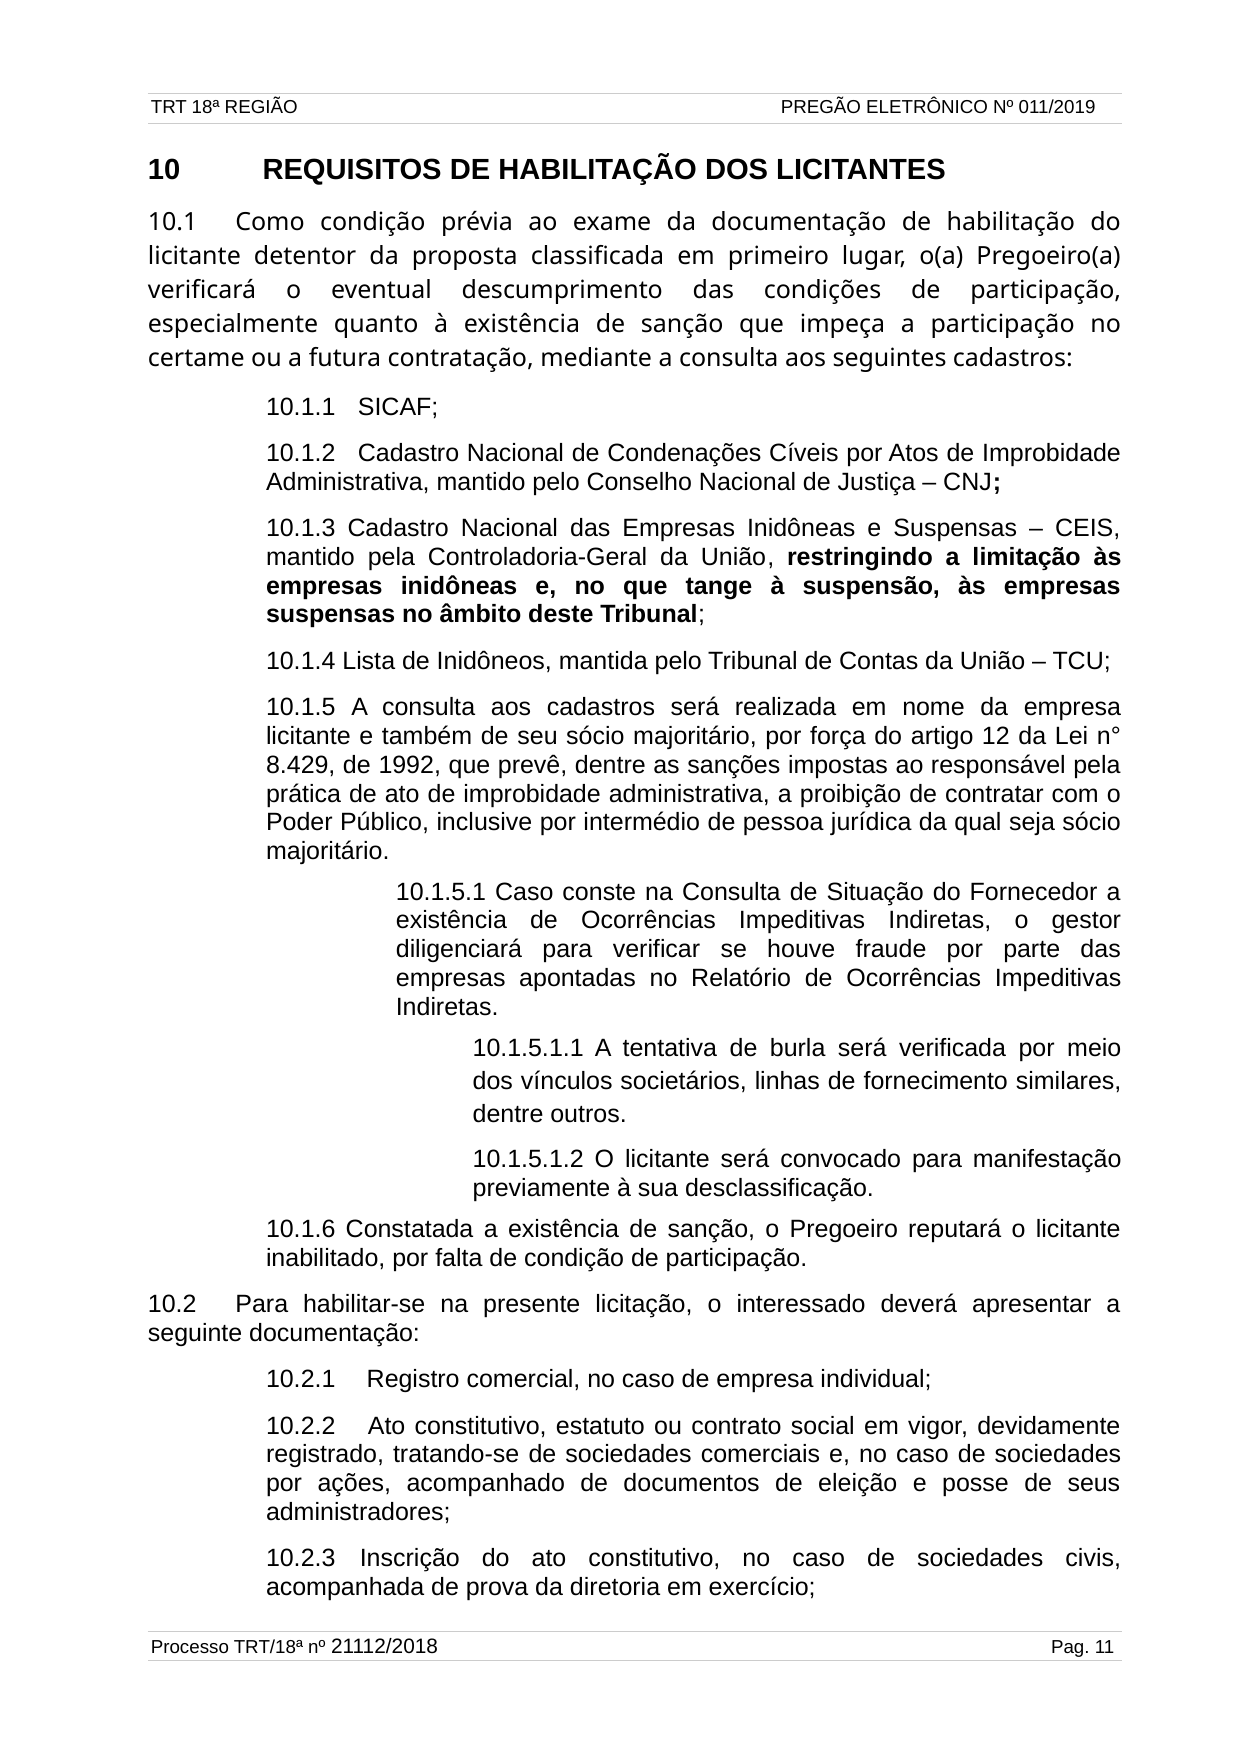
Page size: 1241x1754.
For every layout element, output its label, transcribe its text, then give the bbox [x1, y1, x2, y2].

text 10 REQUISITOS DE HABILITAÇÃO DOS LICITANTES [148, 152, 1122, 186]
text 10.1.3 Cadastro Nacional das Empresas Inidôneas e Suspensas – CEIS, mantido pela Controladoria-Geral da União, restringindo a limitação às empresas inidôneas e, no que tange à suspensão, às empresas suspensas no âmbito deste Tribunal; [266, 513, 1122, 628]
text 10.1.6 Constatada a existência de sanção, o Pregoeiro reputará o licitante inabilitado, por falta de condição de participação. [266, 1214, 1122, 1271]
text 10.1.2 Cadastro Nacional de Condenações Cíveis por Atos de Improbidade Administrativa, mantido pelo Conselho Nacional de Justiça – CNJ; [266, 438, 1122, 496]
text 10.1.4 Lista de Inidôneos, mantida pelo Tribunal de Contas da União – TCU; [266, 646, 1122, 675]
text 10.2 Para habilitar-se na presente licitação, o interessado deverá apresentar a seguinte documentação: [148, 1289, 1122, 1346]
text 10.1.5 A consulta aos cadastros será realizada em nome da empresa licitante e também de seu sócio majoritário, por força do artigo 12 da Lei n° 8.429, de 1992, que prevê, dentre as sanções impostas ao responsável pela prática de ato de improbidade administrativa, a proibição de contratar com o Poder Público, inclusive por intermédio de pessoa jurídica da qual seja sócio majoritário. [266, 692, 1122, 865]
text 10.2.1 Registro comercial, no caso de empresa individual; [266, 1364, 1122, 1393]
text 10.2.3 Inscrição do ato constitutivo, no caso de sociedades civis, acompanhada de prova da diretoria em exercício; [266, 1543, 1122, 1601]
text 10.1.5.1 Caso conste na Consulta de Situação do Fornecedor a existência de Ocorrências Impeditivas Indiretas, o gestor diligenciará para verificar se houve fraude por parte das empresas apontadas no Relatório de Ocorrências Impeditivas Indiretas. [396, 877, 1122, 1020]
text 10.1.1 SICAF; [266, 392, 1122, 420]
text 10.1.5.1.2 O licitante será convocado para manifestação previamente à sua desclassificação. [472, 1144, 1122, 1202]
list 10.1.5.1.1 A tentativa de burla será verificada por meio dos vínculos societários, linhas de fornecimento similares, dentre outros. [472, 1033, 1122, 1128]
text 10.1 Como condição prévia ao exame da documentação de habilitação do licitante detentor da proposta classificada em primeiro lugar, o(a) Pregoeiro(a) verificará o eventual descumprimento das condições de participação, especialmente quanto à existência de sanção que impeça a participação no certame ou a futura contratação, mediante a consulta aos seguintes cadastros: [148, 203, 1122, 374]
text 10.2.2 Ato constitutivo, estatuto ou contrato social em vigor, devidamente registrado, tratando-se de sociedades comerciais e, no caso de sociedades por ações, acompanhado de documentos de eleição e posse de seus administradores; [266, 1411, 1122, 1526]
